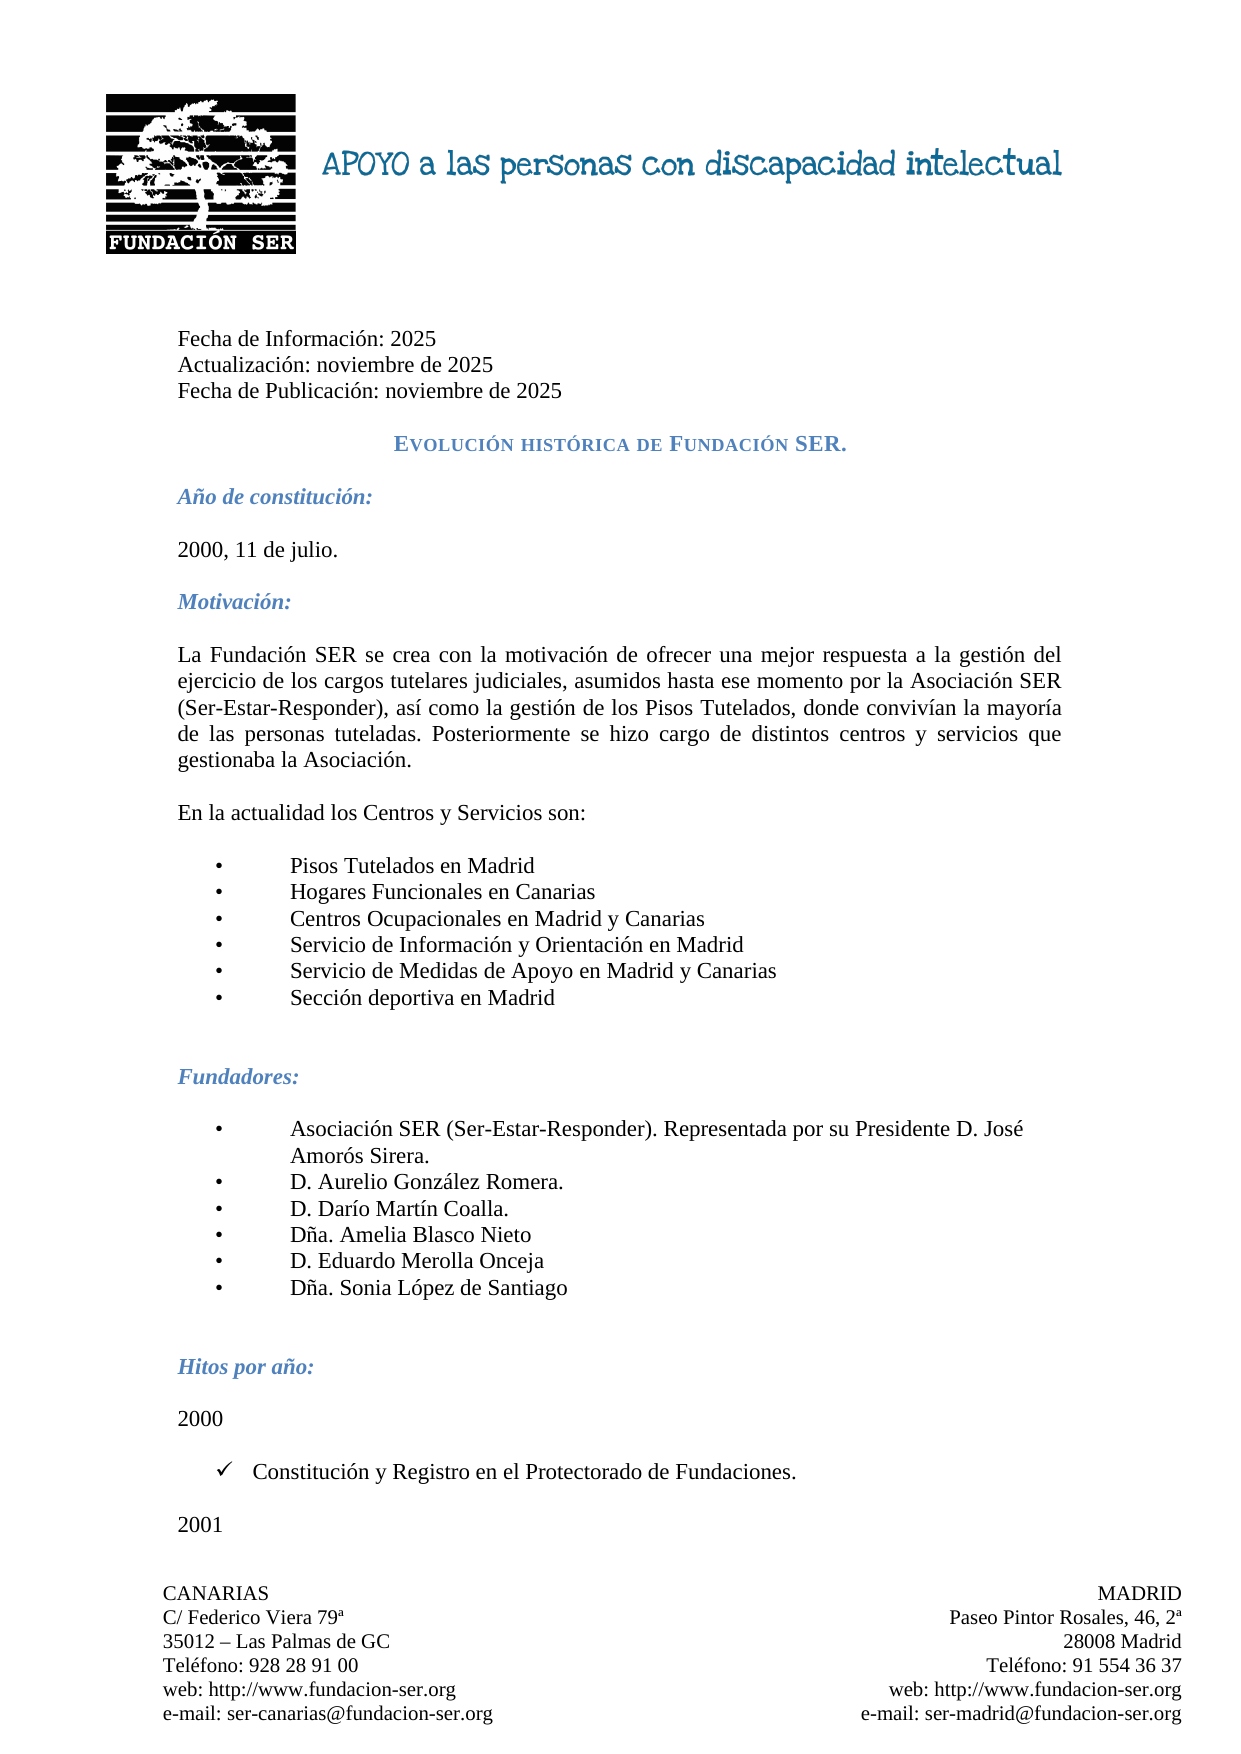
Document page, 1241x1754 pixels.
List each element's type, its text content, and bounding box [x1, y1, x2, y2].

list Servicio de Medidas de Apoyo en Madrid y Canarias [215, 957, 1063, 984]
list Hogares Funcionales en Canarias [215, 878, 1063, 905]
list Servicio de Información y Orientación en Madrid [215, 931, 1063, 957]
list D. Darío Martín Coalla. [215, 1194, 1063, 1221]
list D. Aurelio González Romera. [215, 1168, 1063, 1194]
text Evolución histórica de Fundación SER. [177, 430, 1063, 457]
text En la actualidad los Centros y Servicios son: [177, 799, 1063, 826]
list Constitución y Registro en el Protectorado de Fundaciones. [215, 1458, 1063, 1484]
text Fecha de Publicación: noviembre de 2025 [177, 378, 1063, 404]
list Dña. Amelia Blasco Nieto [215, 1221, 1063, 1247]
text Motivación: [177, 588, 1063, 615]
text Fundadores: [177, 1063, 1063, 1089]
list Asociación SER (Ser-Estar-Responder). Representada por su Presidente D. José Amorós Sirera. [215, 1116, 1063, 1168]
list Centros Ocupacionales en Madrid y Canarias [215, 905, 1063, 931]
text Hitos por año: [177, 1353, 1063, 1379]
text 2001 [177, 1511, 1063, 1537]
text Fecha de Información: 2025 [177, 325, 1063, 351]
text Año de constitución: [177, 483, 1063, 509]
text 2000, 11 de julio. [177, 536, 1063, 562]
text Actualización: noviembre de 2025 [177, 351, 1063, 378]
text La Fundación SER se crea con la motivación de ofrecer una mejor respuesta a la gestión del ejercicio de los cargos tutelares judiciales, asumidos hasta ese momento por la Asociación SER (Ser-Estar-Responder), así como la gestión de los Pisos Tutelados, donde convivían la mayoría de las personas tuteladas. Posteriormente se hizo cargo de distintos centros y servicios que gestionaba la Asociación. [177, 641, 1063, 773]
text 2000 [177, 1405, 1063, 1432]
list Pisos Tutelados en Madrid [215, 852, 1063, 878]
list Sección deportiva en Madrid [215, 984, 1063, 1010]
list Dña. Sonia López de Santiago [215, 1274, 1063, 1300]
list D. Eduardo Merolla Onceja [215, 1247, 1063, 1274]
